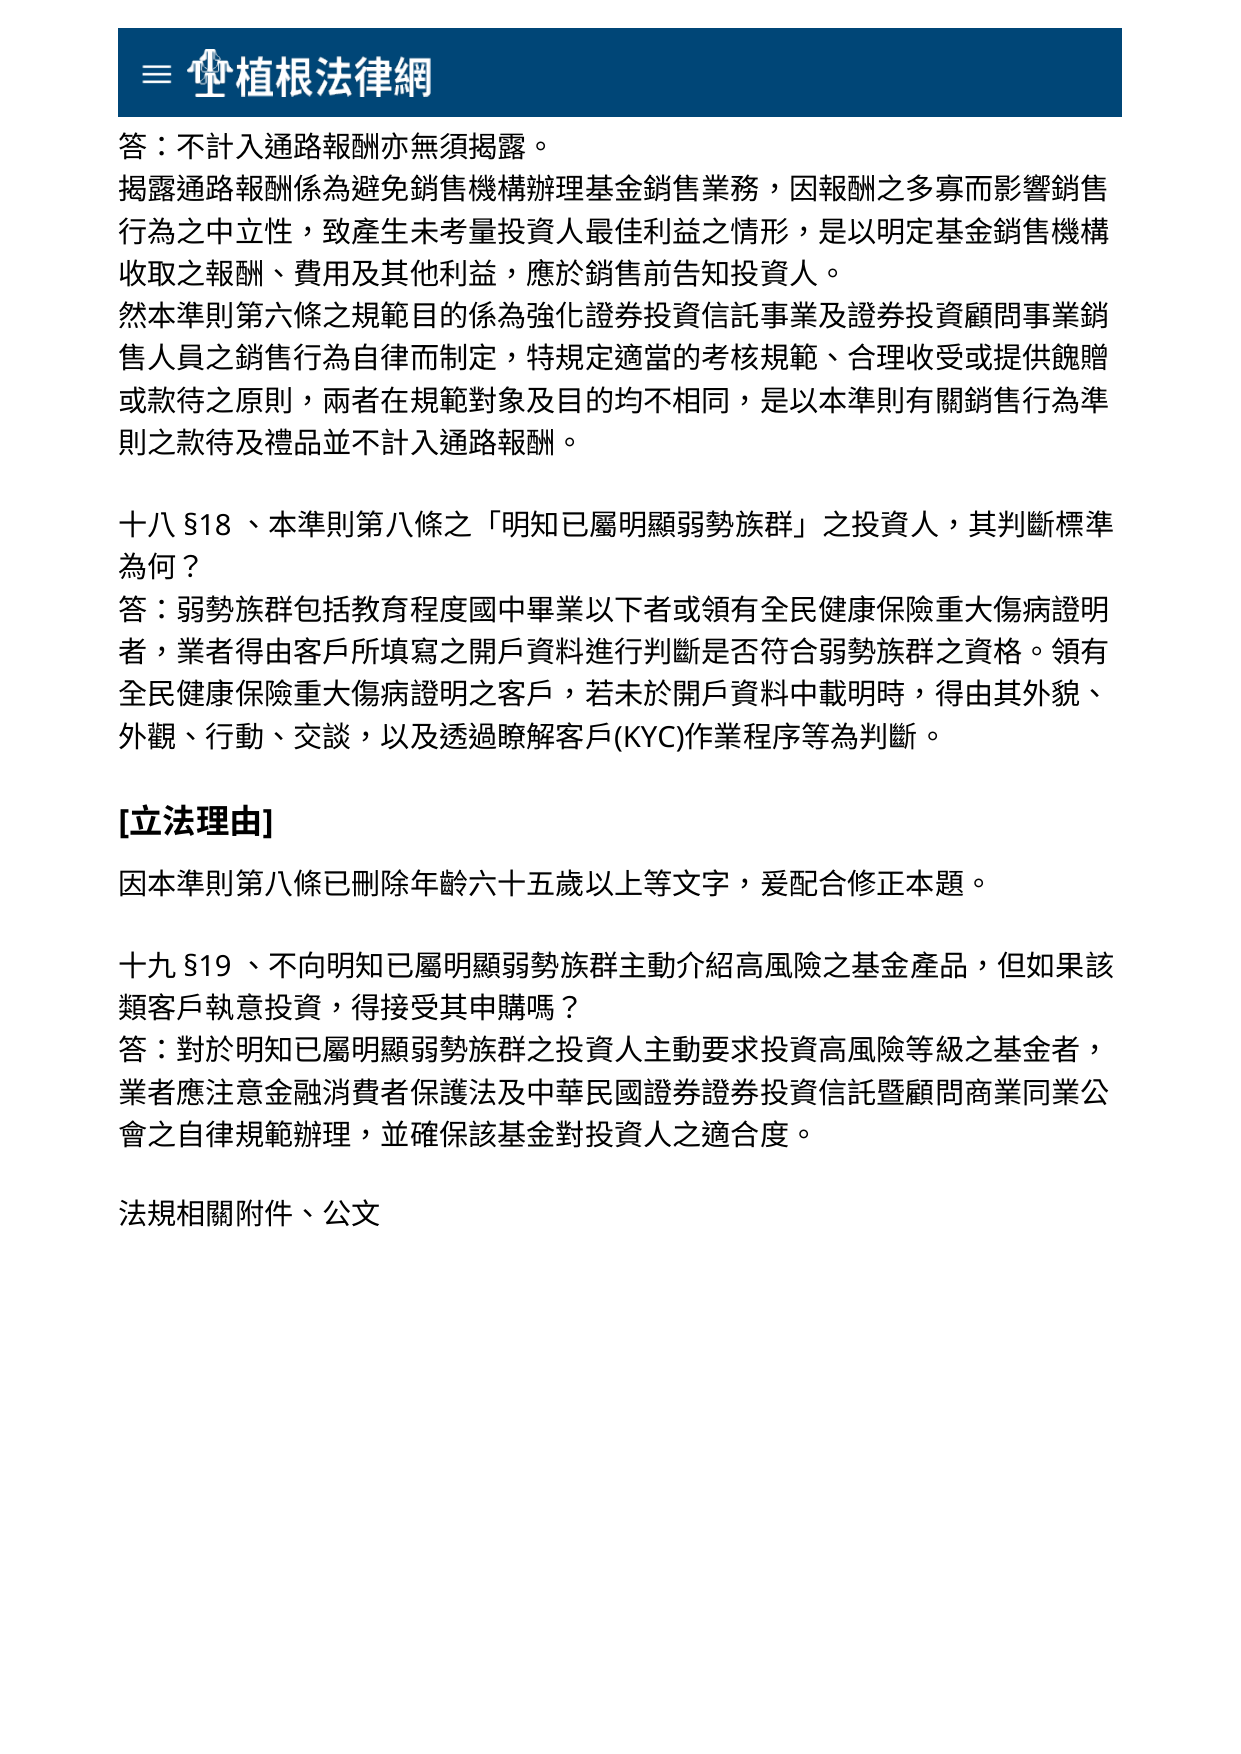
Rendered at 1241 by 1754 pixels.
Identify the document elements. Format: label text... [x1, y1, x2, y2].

text 答：弱勢族群包括教育程度國中畢業以下者或領有全民健康保險重大傷病證明者，業者得由客戶所填寫之開戶資料進行判斷是否符合弱勢族群之資格。領有全民健康保險重大傷病證明之客戶，若未於開戶資料中載明時，得由其外貌、外觀、行動、交談，以及透過瞭解客戶(KYC)作業程序等為判斷。 [118, 586, 1122, 756]
text 答：不計入通路報酬亦無須揭露。 [118, 123, 1122, 166]
text 十九 §19 、不向明知已屬明顯弱勢族群主動介紹高風險之基金產品，但如果該類客戶執意投資，得接受其申購嗎？ [118, 942, 1122, 1027]
text 揭露通路報酬係為避免銷售機構辦理基金銷售業務，因報酬之多寡而影響銷售行為之中立性，致產生未考量投資人最佳利益之情形，是以明定基金銷售機構收取之報酬、費用及其他利益，應於銷售前告知投資人。 [118, 166, 1122, 293]
text 因本準則第八條已刪除年齡六十五歲以上等文字，爰配合修正本題。 [118, 860, 1122, 903]
text 然本準則第六條之規範目的係為強化證券投資信託事業及證券投資顧問事業銷售人員之銷售行為自律而制定，特規定適當的考核規範、合理收受或提供餽贈或款待之原則，兩者在規範對象及目的均不相同，是以本準則有關銷售行為準則之款待及禮品並不計入通路報酬。 [118, 293, 1122, 462]
text 法規相關附件、公文 [118, 1193, 1122, 1233]
text 答：對於明知已屬明顯弱勢族群之投資人主動要求投資高風險等級之基金者，業者應注意金融消費者保護法及中華民國證券證券投資信託暨顧問商業同業公會之自律規範辦理，並確保該基金對投資人之適合度。 [118, 1027, 1122, 1154]
text [立法理由] [118, 795, 1122, 844]
text 十八 §18 、本準則第八條之「明知已屬明顯弱勢族群」之投資人，其判斷標準為何？ [118, 502, 1122, 586]
picture [118, 28, 1122, 117]
